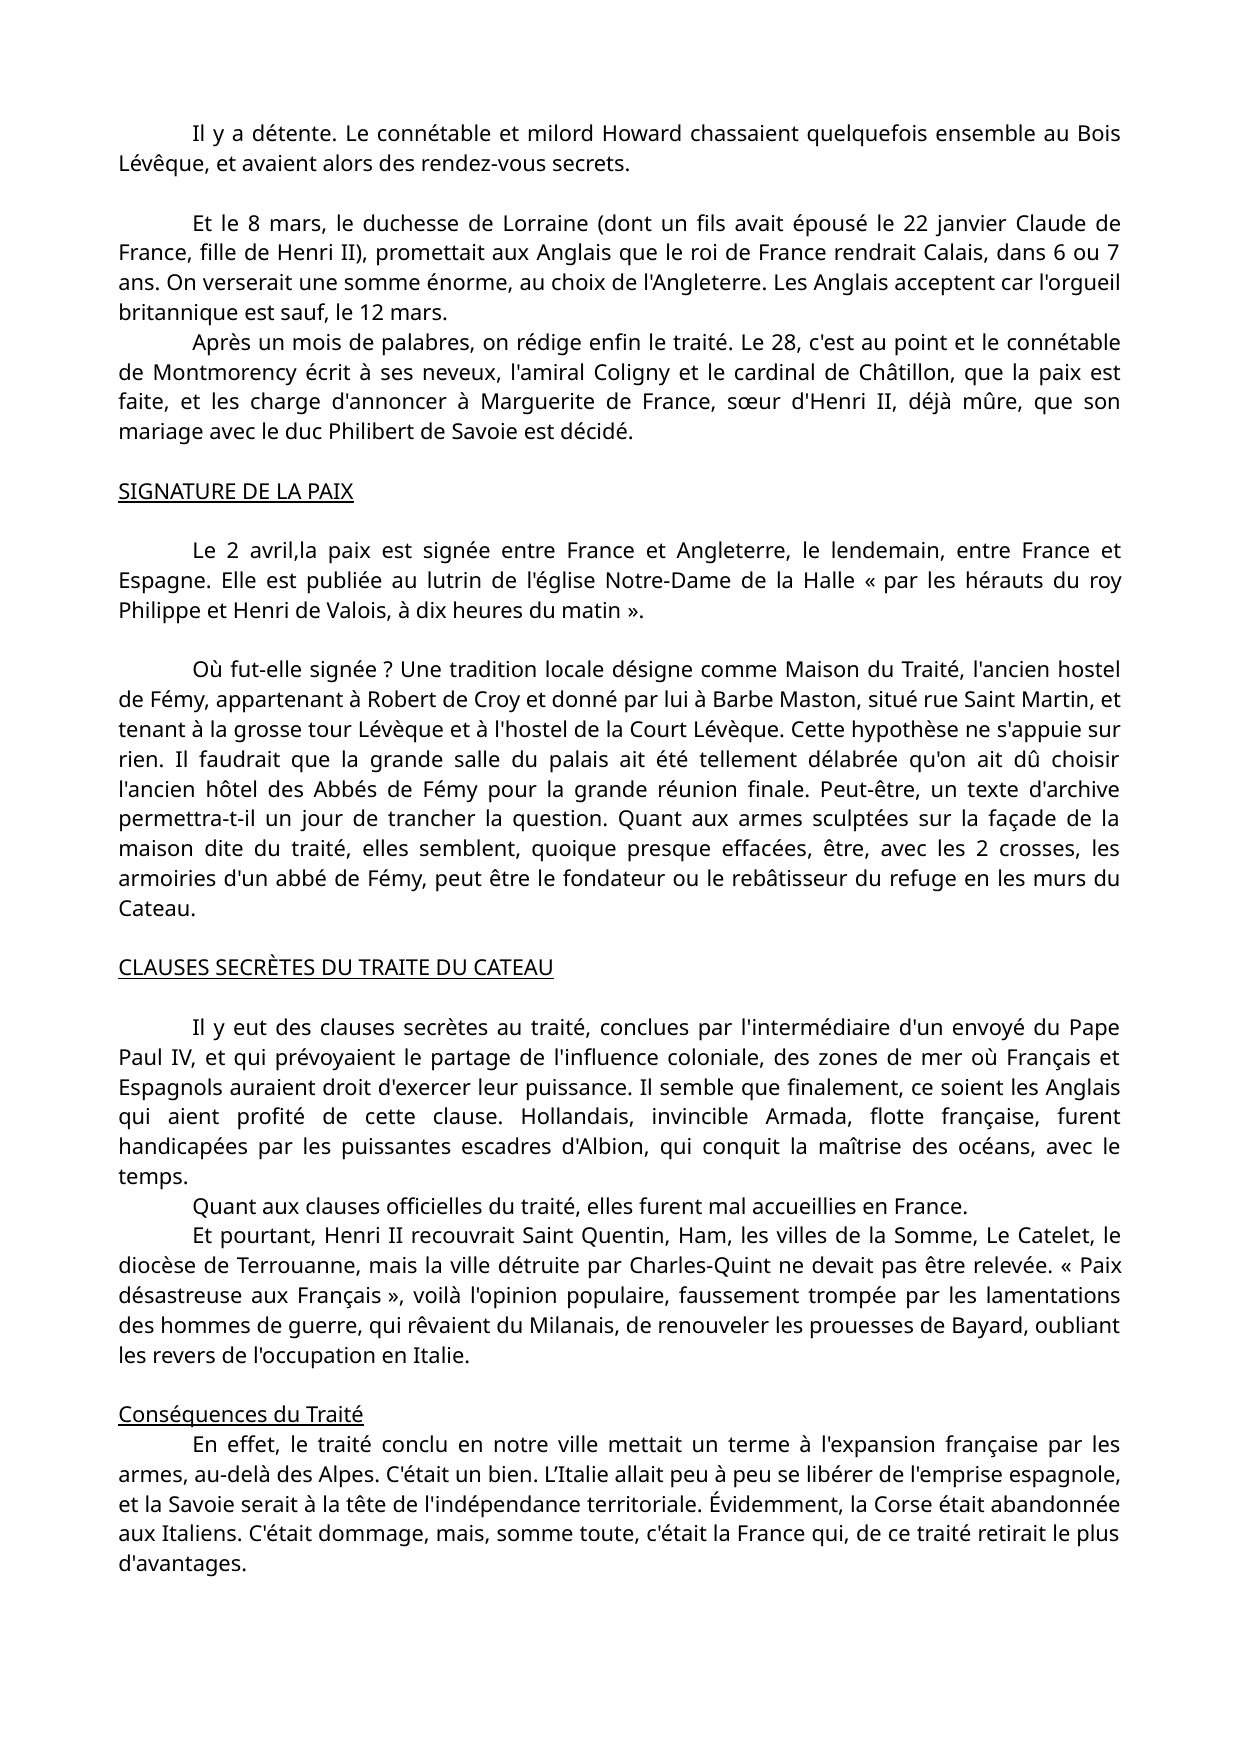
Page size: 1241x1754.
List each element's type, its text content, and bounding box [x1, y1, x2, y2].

text Le 2 avril,la paix est signée entre France et Angleterre, le lendemain, entre France et Espagne. Elle est publiée au lutrin de l'église Notre-Dame de la Halle « par les hérauts du roy Philippe et Henri de Valois, à dix heures du matin ». [118, 535, 1122, 624]
text SIGNATURE DE LA PAIX [118, 476, 1122, 505]
text Et le 8 mars, le duchesse de Lorraine (dont un fils avait épousé le 22 janvier Claude de France, fille de Henri II), promettait aux Anglais que le roi de France rendrait Calais, dans 6 ou 7 ans. On verserait une somme énorme, au choix de l'Angleterre. Les Anglais acceptent car l'orgueil britannique est sauf, le 12 mars. [118, 207, 1122, 327]
text Il y a détente. Le connétable et milord Howard chassaient quelquefois ensemble au Bois Lévêque, et avaient alors des rendez-vous secrets. [118, 118, 1122, 178]
text En effet, le traité conclu en notre ville mettait un terme à l'expansion française par les armes, au-delà des Alpes. C'était un bien. L’Italie allait peu à peu se libérer de l'emprise espagnole, et la Savoie serait à la tête de l'indépendance territoriale. Évidemment, la Corse était abandonnée aux Italiens. C'était dommage, mais, somme toute, c'était la France qui, de ce traité retirait le plus d'avantages. [118, 1429, 1122, 1578]
text Où fut-elle signée ? Une tradition locale désigne comme Maison du Traité, l'ancien hostel de Fémy, appartenant à Robert de Croy et donné par lui à Barbe Maston, situé rue Saint Martin, et tenant à la grosse tour Lévèque et à l'hostel de la Court Lévèque. Cette hypothèse ne s'appuie sur rien. Il faudrait que la grande salle du palais ait été tellement délabrée qu'on ait dû choisir l'ancien hôtel des Abbés de Fémy pour la grande réunion finale. Peut-être, un texte d'archive permettra-t-il un jour de trancher la question. Quant aux armes sculptées sur la façade de la maison dite du traité, elles semblent, quoique presque effacées, être, avec les 2 crosses, les armoiries d'un abbé de Fémy, peut être le fondateur ou le rebâtisseur du refuge en les murs du Cateau. [118, 654, 1122, 922]
text Conséquences du Traité [118, 1399, 1122, 1429]
text CLAUSES SECRÈTES DU TRAITE DU CATEAU [118, 952, 1122, 982]
text Quant aux clauses officielles du traité, elles furent mal accueillies en France. [118, 1191, 1122, 1220]
text Après un mois de palabres, on rédige enfin le traité. Le 28, c'est au point et le connétable de Montmorency écrit à ses neveux, l'amiral Coligny et le cardinal de Châtillon, que la paix est faite, et les charge d'annoncer à Marguerite de France, sœur d'Henri II, déjà mûre, que son mariage avec le duc Philibert de Savoie est décidé. [118, 327, 1122, 446]
text Et pourtant, Henri II recouvrait Saint Quentin, Ham, les villes de la Somme, Le Catelet, le diocèse de Terrouanne, mais la ville détruite par Charles-Quint ne devait pas être relevée. « Paix désastreuse aux Français », voilà l'opinion populaire, faussement trompée par les lamentations des hommes de guerre, qui rêvaient du Milanais, de renouveler les prouesses de Bayard, oubliant les revers de l'occupation en Italie. [118, 1220, 1122, 1369]
text Il y eut des clauses secrètes au traité, conclues par l'intermédiaire d'un envoyé du Pape Paul IV, et qui prévoyaient le partage de l'influence coloniale, des zones de mer où Français et Espagnols auraient droit d'exercer leur puissance. Il semble que finalement, ce soient les Anglais qui aient profité de cette clause. Hollandais, invincible Armada, flotte française, furent handicapées par les puissantes escadres d'Albion, qui conquit la maîtrise des océans, avec le temps. [118, 1012, 1122, 1191]
